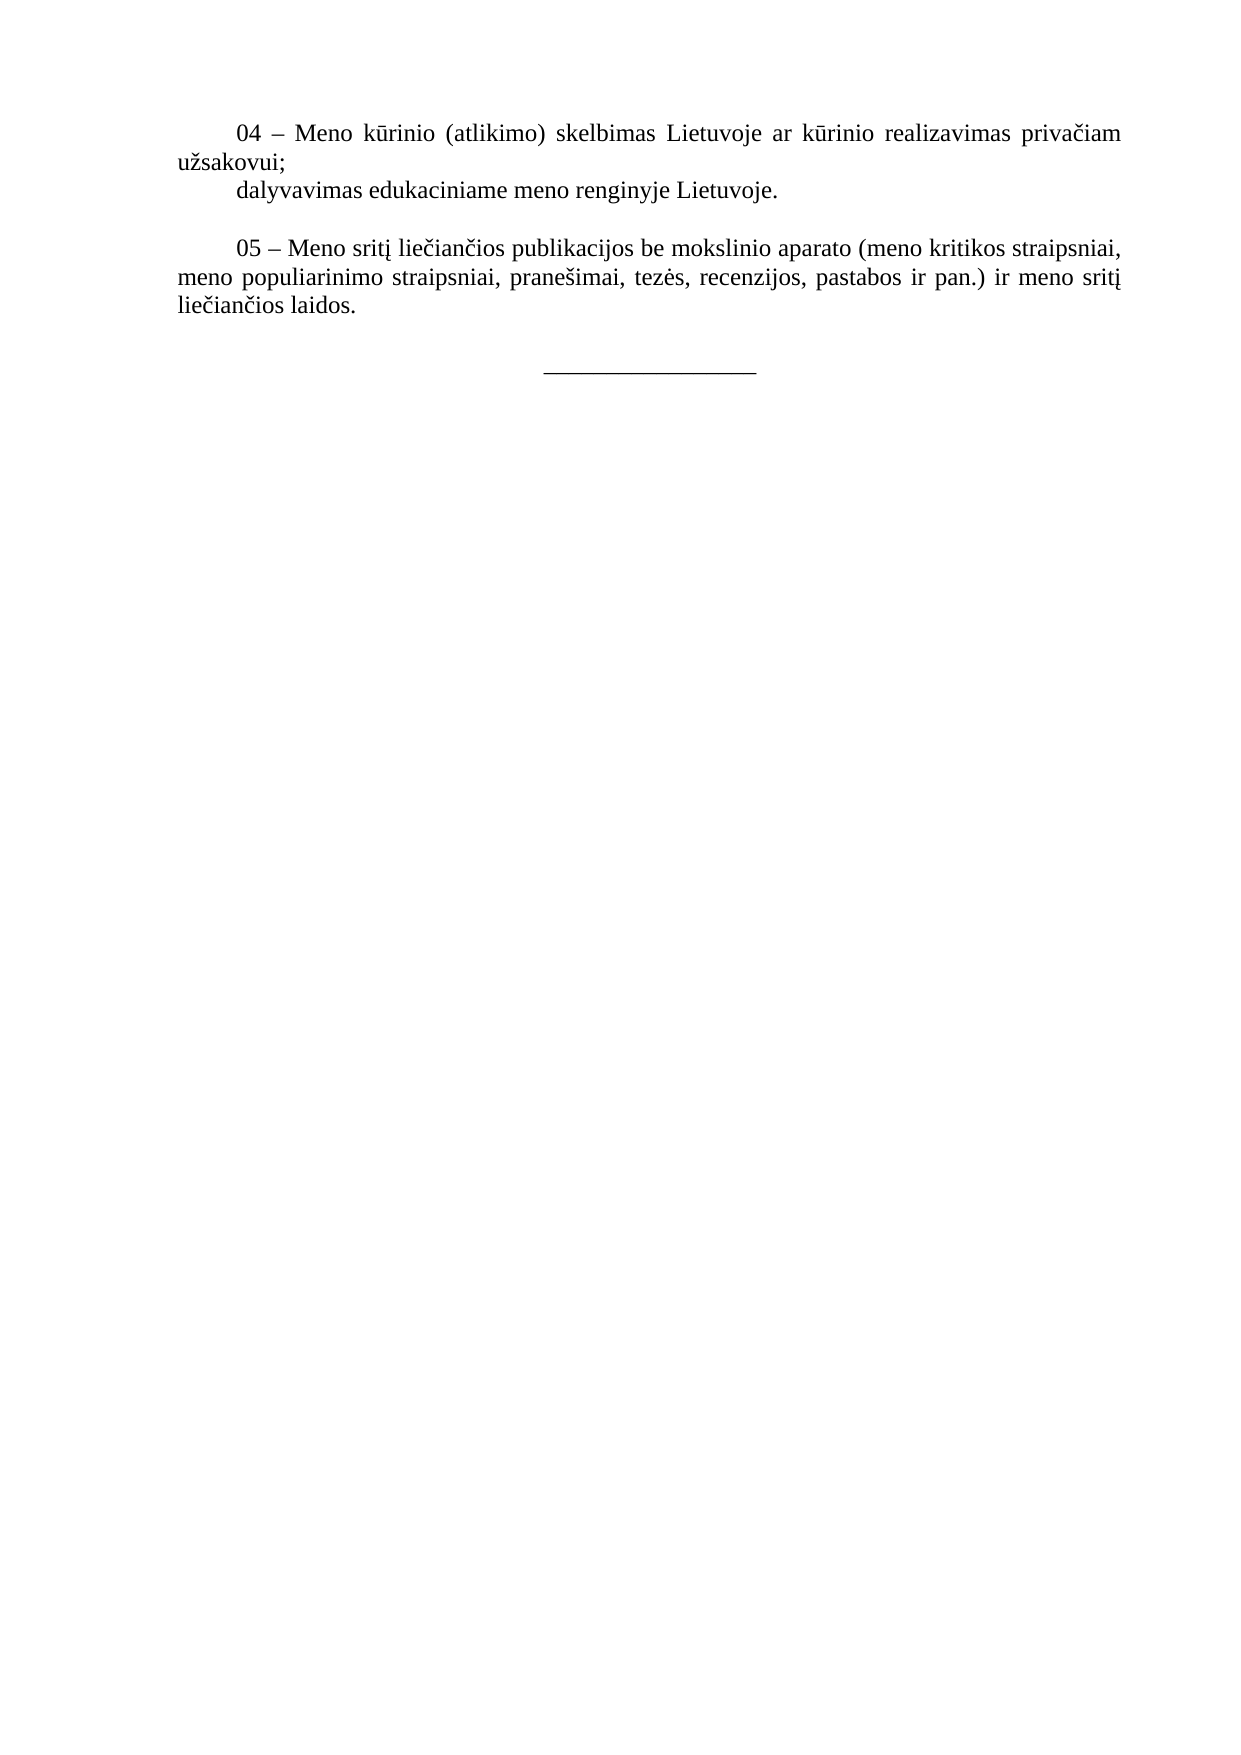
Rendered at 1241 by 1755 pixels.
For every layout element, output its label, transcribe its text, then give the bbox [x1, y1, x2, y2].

text _________________ [177, 348, 1122, 377]
text dalyvavimas edukaciniame meno renginyje Lietuvoje. [177, 176, 1122, 204]
text 05 – Meno sritį liečiančios publikacijos be mokslinio aparato (meno kritikos straipsniai, meno populiarinimo straipsniai, pranešimai, tezės, recenzijos, pastabos ir pan.) ir meno sritį liečiančios laidos. [177, 233, 1122, 319]
text 04 – Meno kūrinio (atlikimo) skelbimas Lietuvoje ar kūrinio realizavimas privačiam užsakovui; [177, 118, 1122, 176]
